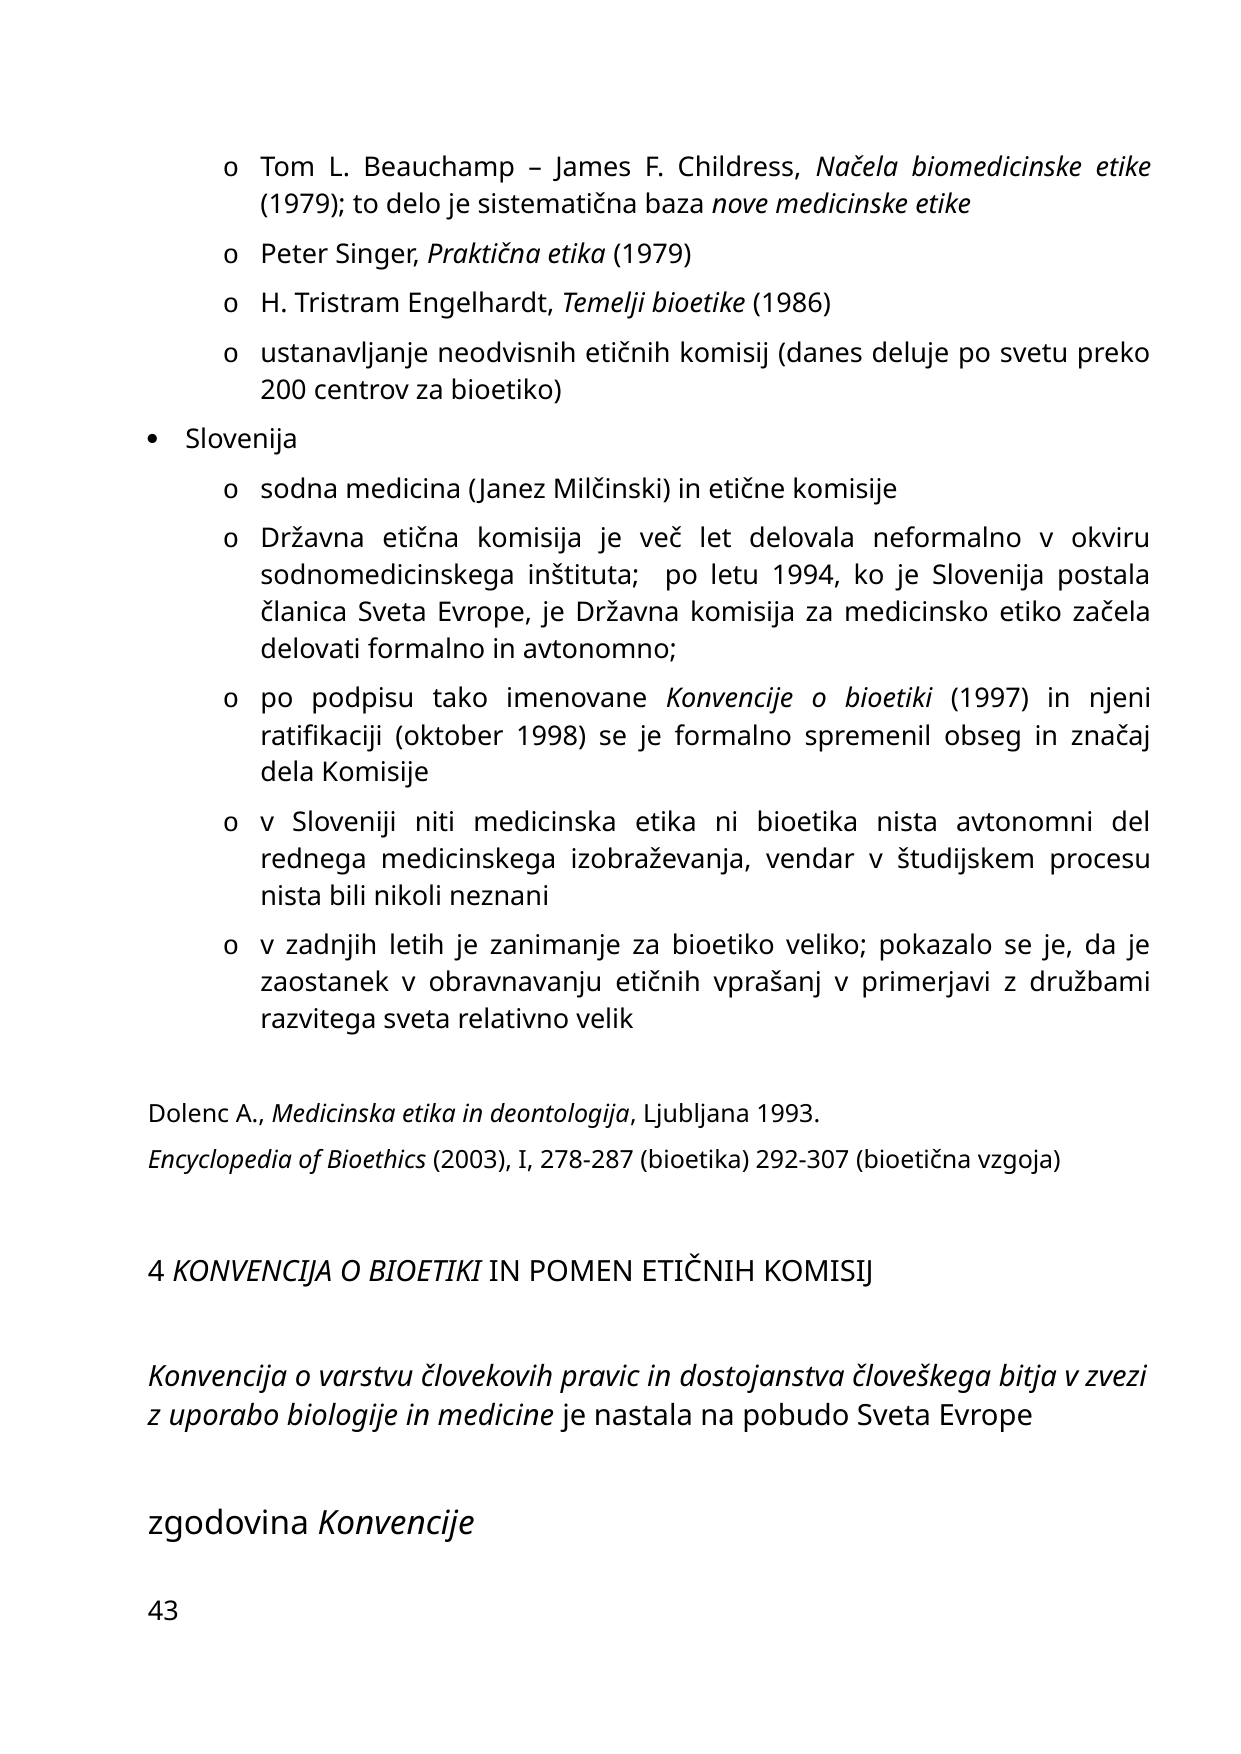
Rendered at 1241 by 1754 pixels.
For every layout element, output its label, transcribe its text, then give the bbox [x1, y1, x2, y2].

subtitle 4 Konvencija o bioetiki in pomen etičnih komisij [148, 1251, 1152, 1290]
list Peter Singer, Praktična etika (1979) [223, 234, 1152, 271]
list sodna medicina (Janez Milčinski) in etične komisije [223, 469, 1152, 506]
list v Sloveniji niti medicinska etika ni bioetika nista avtonomni del rednega medicinskega izobraževanja, vendar v študijskem procesu nista bili nikoli neznani [223, 802, 1152, 913]
list v zadnjih letih je zanimanje za bioetiko veliko; pokazalo se je, da je zaostanek v obravnavanju etičnih vprašanj v primerjavi z družbami razvitega sveta relativno velik [223, 926, 1152, 1036]
list ustanavljanje neodvisnih etičnih komisij (danes deluje po svetu preko 200 centrov za bioetiko) [223, 333, 1152, 407]
list Tom L. Beauchamp – James F. Childress, Načela biomedicinske etike (1979); to delo je sistematična baza nove medicinske etike [223, 148, 1152, 222]
list Državna etična komisija je več let delovala neformalno v okviru sodnomedicinskega inštituta; po letu 1994, ko je Slovenija postala članica Sveta Evrope, je Državna komisija za medicinsko etiko začela delovati formalno in avtonomno; [223, 519, 1152, 666]
text Dolenc A., Medicinska etika in deontologija, Ljubljana 1993. [148, 1096, 1152, 1129]
list Slovenija [148, 420, 1152, 457]
text zgodovina Konvencije [148, 1499, 1152, 1544]
text Konvencija o varstvu človekovih pravic in dostojanstva človeškega bitja v zvezi z uporabo biologije in medicine je nastala na pobudo Sveta Evrope [148, 1355, 1152, 1434]
list H. Tristram Engelhardt, Temelji bioetike (1986) [223, 284, 1152, 321]
text Encyclopedia of Bioethics (2003), I, 278-287 (bioetika) 292-307 (bioetična vzgoja) [148, 1142, 1152, 1176]
list po podpisu tako imenovane Konvencije o bioetiki (1997) in njeni ratifikaciji (oktober 1998) se je formalno spremenil obseg in značaj dela Komisije [223, 679, 1152, 790]
